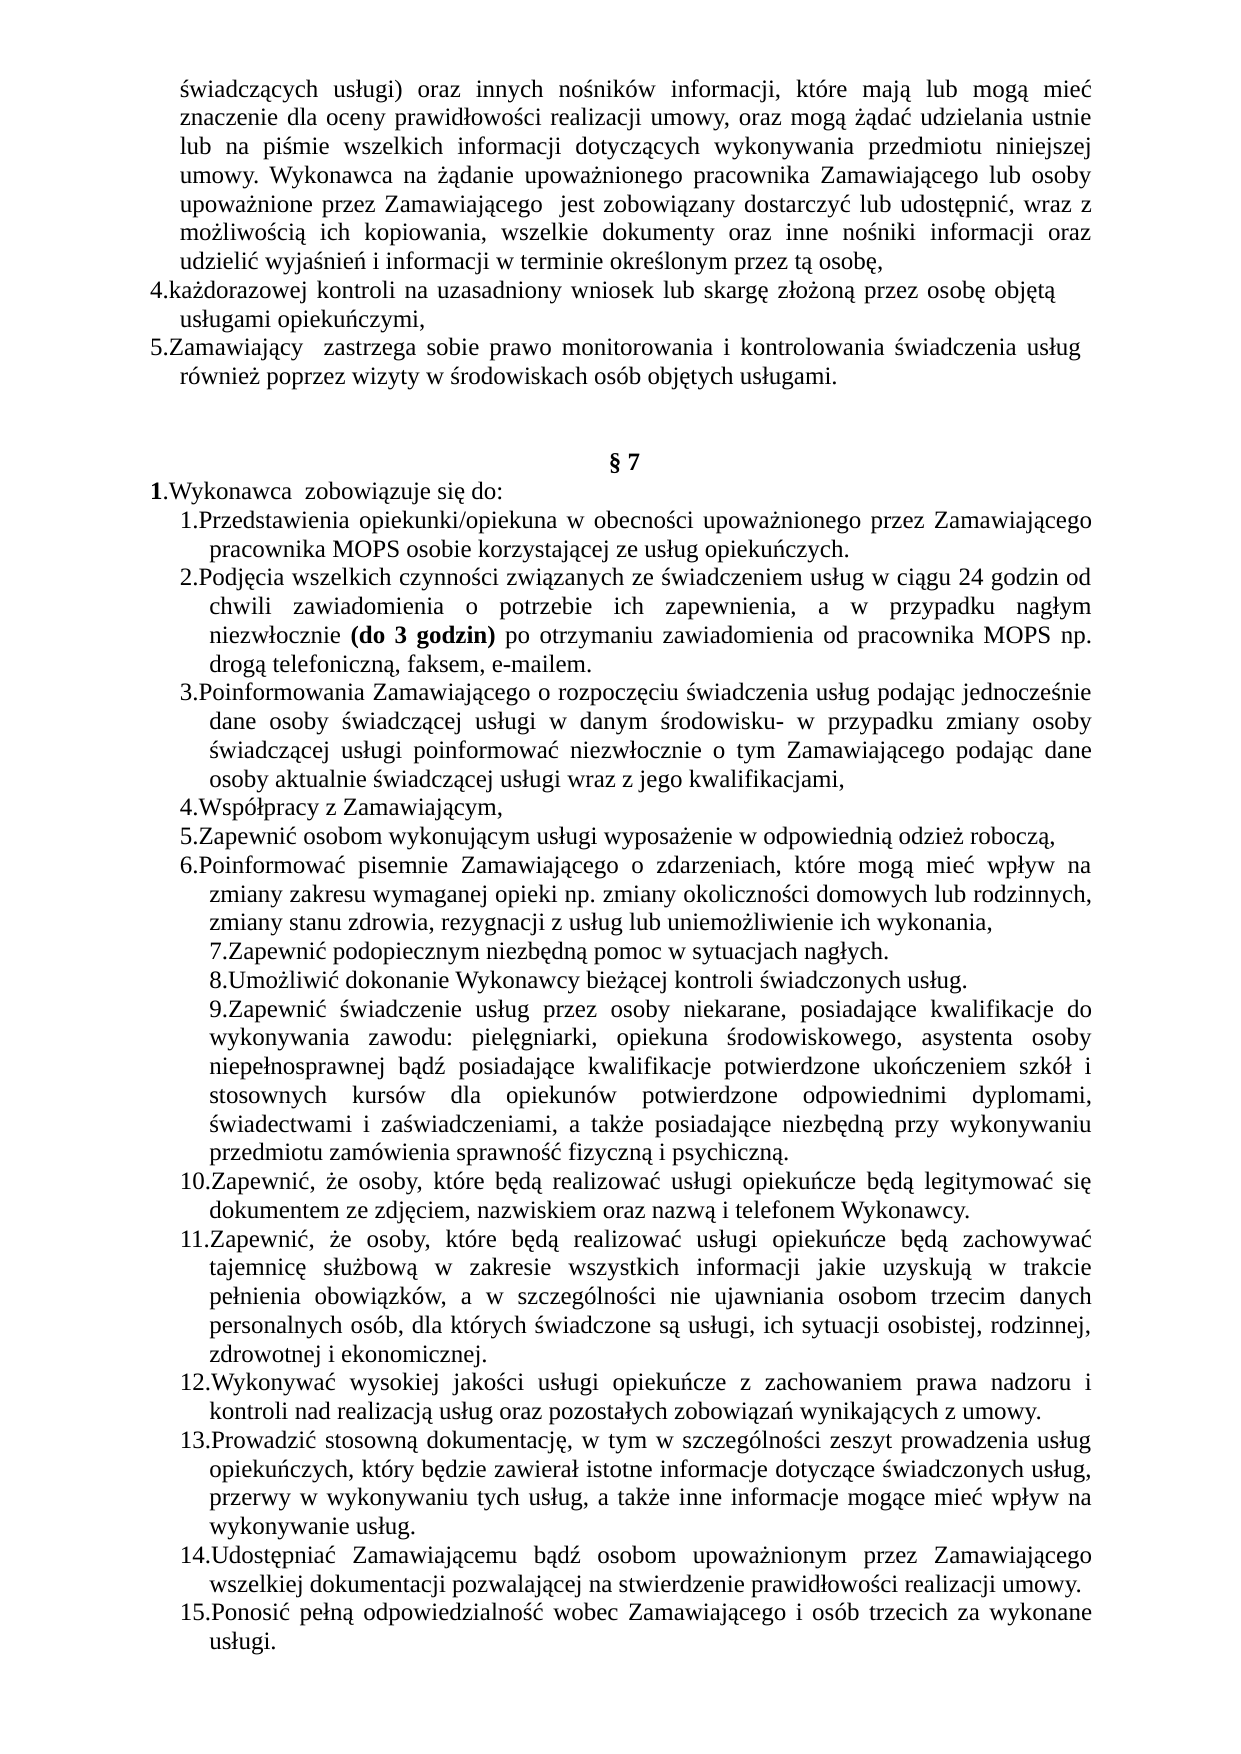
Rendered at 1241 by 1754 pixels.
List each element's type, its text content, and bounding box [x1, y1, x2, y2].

text 4.Współpracy z Zamawiającym, [179, 792, 1092, 821]
text 12.Wykonywać wysokiej jakości usługi opiekuńcze z zachowaniem prawa nadzoru i kontroli nad realizacją usług oraz pozostałych zobowiązań wynikających z umowy. [179, 1367, 1092, 1425]
text 2.Podjęcia wszelkich czynności związanych ze świadczeniem usług w ciągu 24 godzin od chwili zawiadomienia o potrzebie ich zapewnienia, a w przypadku nagłym niezwłocznie (do 3 godzin) po otrzymaniu zawiadomienia od pracownika MOPS np. drogą telefoniczną, faksem, e-mailem. [179, 562, 1092, 677]
text 5.Zamawiający zastrzega sobie prawo monitorowania i kontrolowania świadczenia usług również poprzez wizyty w środowiskach osób objętych usługami. [150, 332, 1092, 390]
text 8.Umożliwić dokonanie Wykonawcy bieżącej kontroli świadczonych usług. [179, 965, 1092, 994]
text 1.Wykonawca zobowiązuje się do: [150, 476, 1092, 505]
text 5.Zapewnić osobom wykonującym usługi wyposażenie w odpowiednią odzież roboczą, [179, 821, 1092, 850]
text 7.Zapewnić podopiecznym niezbędną pomoc w sytuacjach nagłych. [179, 936, 1092, 965]
text 9.Zapewnić świadczenie usług przez osoby niekarane, posiadające kwalifikacje do wykonywania zawodu: pielęgniarki, opiekuna środowiskowego, asystenta osoby niepełnosprawnej bądź posiadające kwalifikacje potwierdzone ukończeniem szkół i stosownych kursów dla opiekunów potwierdzone odpowiednimi dyplomami, świadectwami i zaświadczeniami, a także posiadające niezbędną przy wykonywaniu przedmiotu zamówienia sprawność fizyczną i psychiczną. [179, 994, 1092, 1166]
text 1.Przedstawienia opiekunki/opiekuna w obecności upoważnionego przez Zamawiającego pracownika MOPS osobie korzystającej ze usług opiekuńczych. [179, 505, 1092, 562]
text § 7 [150, 447, 1092, 476]
text 10.Zapewnić, że osoby, które będą realizować usługi opiekuńcze będą legitymować się dokumentem ze zdjęciem, nazwiskiem oraz nazwą i telefonem Wykonawcy. [179, 1166, 1092, 1224]
text świadczących usługi) oraz innych nośników informacji, które mają lub mogą mieć znaczenie dla oceny prawidłowości realizacji umowy, oraz mogą żądać udzielania ustnie lub na piśmie wszelkich informacji dotyczących wykonywania przedmiotu niniejszej umowy. Wykonawca na żądanie upoważnionego pracownika Zamawiającego lub osoby upoważnione przez Zamawiającego jest zobowiązany dostarczyć lub udostępnić, wraz z możliwością ich kopiowania, wszelkie dokumenty oraz inne nośniki informacji oraz udzielić wyjaśnień i informacji w terminie określonym przez tą osobę, [150, 74, 1092, 275]
text 4.każdorazowej kontroli na uzasadniony wniosek lub skargę złożoną przez osobę objętą usługami opiekuńczymi, [150, 275, 1092, 332]
text 3.Poinformowania Zamawiającego o rozpoczęciu świadczenia usług podając jednocześnie dane osoby świadczącej usługi w danym środowisku- w przypadku zmiany osoby świadczącej usługi poinformować niezwłocznie o tym Zamawiającego podając dane osoby aktualnie świadczącej usługi wraz z jego kwalifikacjami, [179, 677, 1092, 792]
text 11.Zapewnić, że osoby, które będą realizować usługi opiekuńcze będą zachowywać tajemnicę służbową w zakresie wszystkich informacji jakie uzyskują w trakcie pełnienia obowiązków, a w szczególności nie ujawniania osobom trzecim danych personalnych osób, dla których świadczone są usługi, ich sytuacji osobistej, rodzinnej, zdrowotnej i ekonomicznej. [179, 1224, 1092, 1367]
text 15.Ponosić pełną odpowiedzialność wobec Zamawiającego i osób trzecich za wykonane usługi. [179, 1597, 1092, 1655]
text 14.Udostępniać Zamawiającemu bądź osobom upoważnionym przez Zamawiającego wszelkiej dokumentacji pozwalającej na stwierdzenie prawidłowości realizacji umowy. [179, 1540, 1092, 1597]
text 13.Prowadzić stosowną dokumentację, w tym w szczególności zeszyt prowadzenia usług opiekuńczych, który będzie zawierał istotne informacje dotyczące świadczonych usług, przerwy w wykonywaniu tych usług, a także inne informacje mogące mieć wpływ na wykonywanie usług. [179, 1425, 1092, 1540]
text 6.Poinformować pisemnie Zamawiającego o zdarzeniach, które mogą mieć wpływ na zmiany zakresu wymaganej opieki np. zmiany okoliczności domowych lub rodzinnych, zmiany stanu zdrowia, rezygnacji z usług lub uniemożliwienie ich wykonania, [179, 850, 1092, 936]
